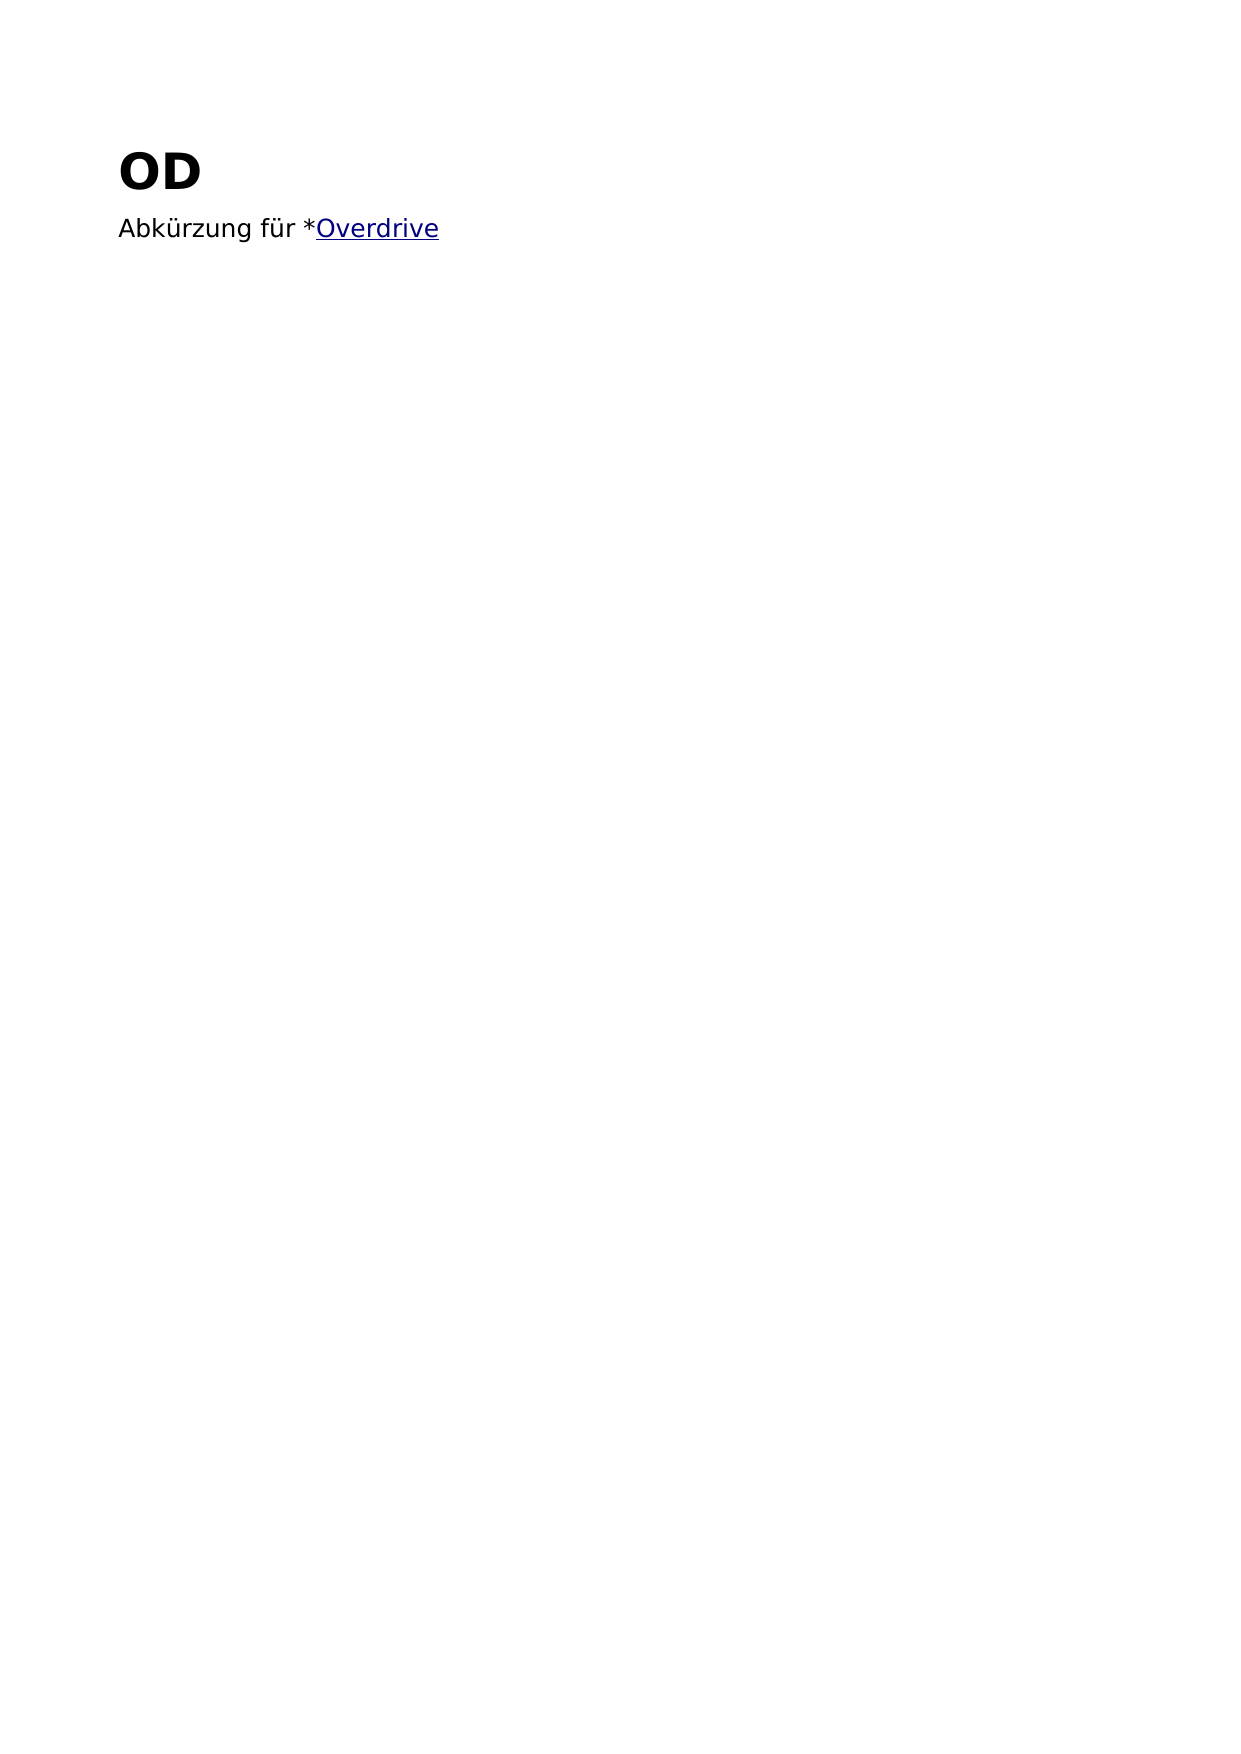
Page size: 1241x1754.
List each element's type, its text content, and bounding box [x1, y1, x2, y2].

text Abkürzung für *Overdrive [118, 214, 1122, 243]
subtitle OD [118, 143, 1122, 201]
